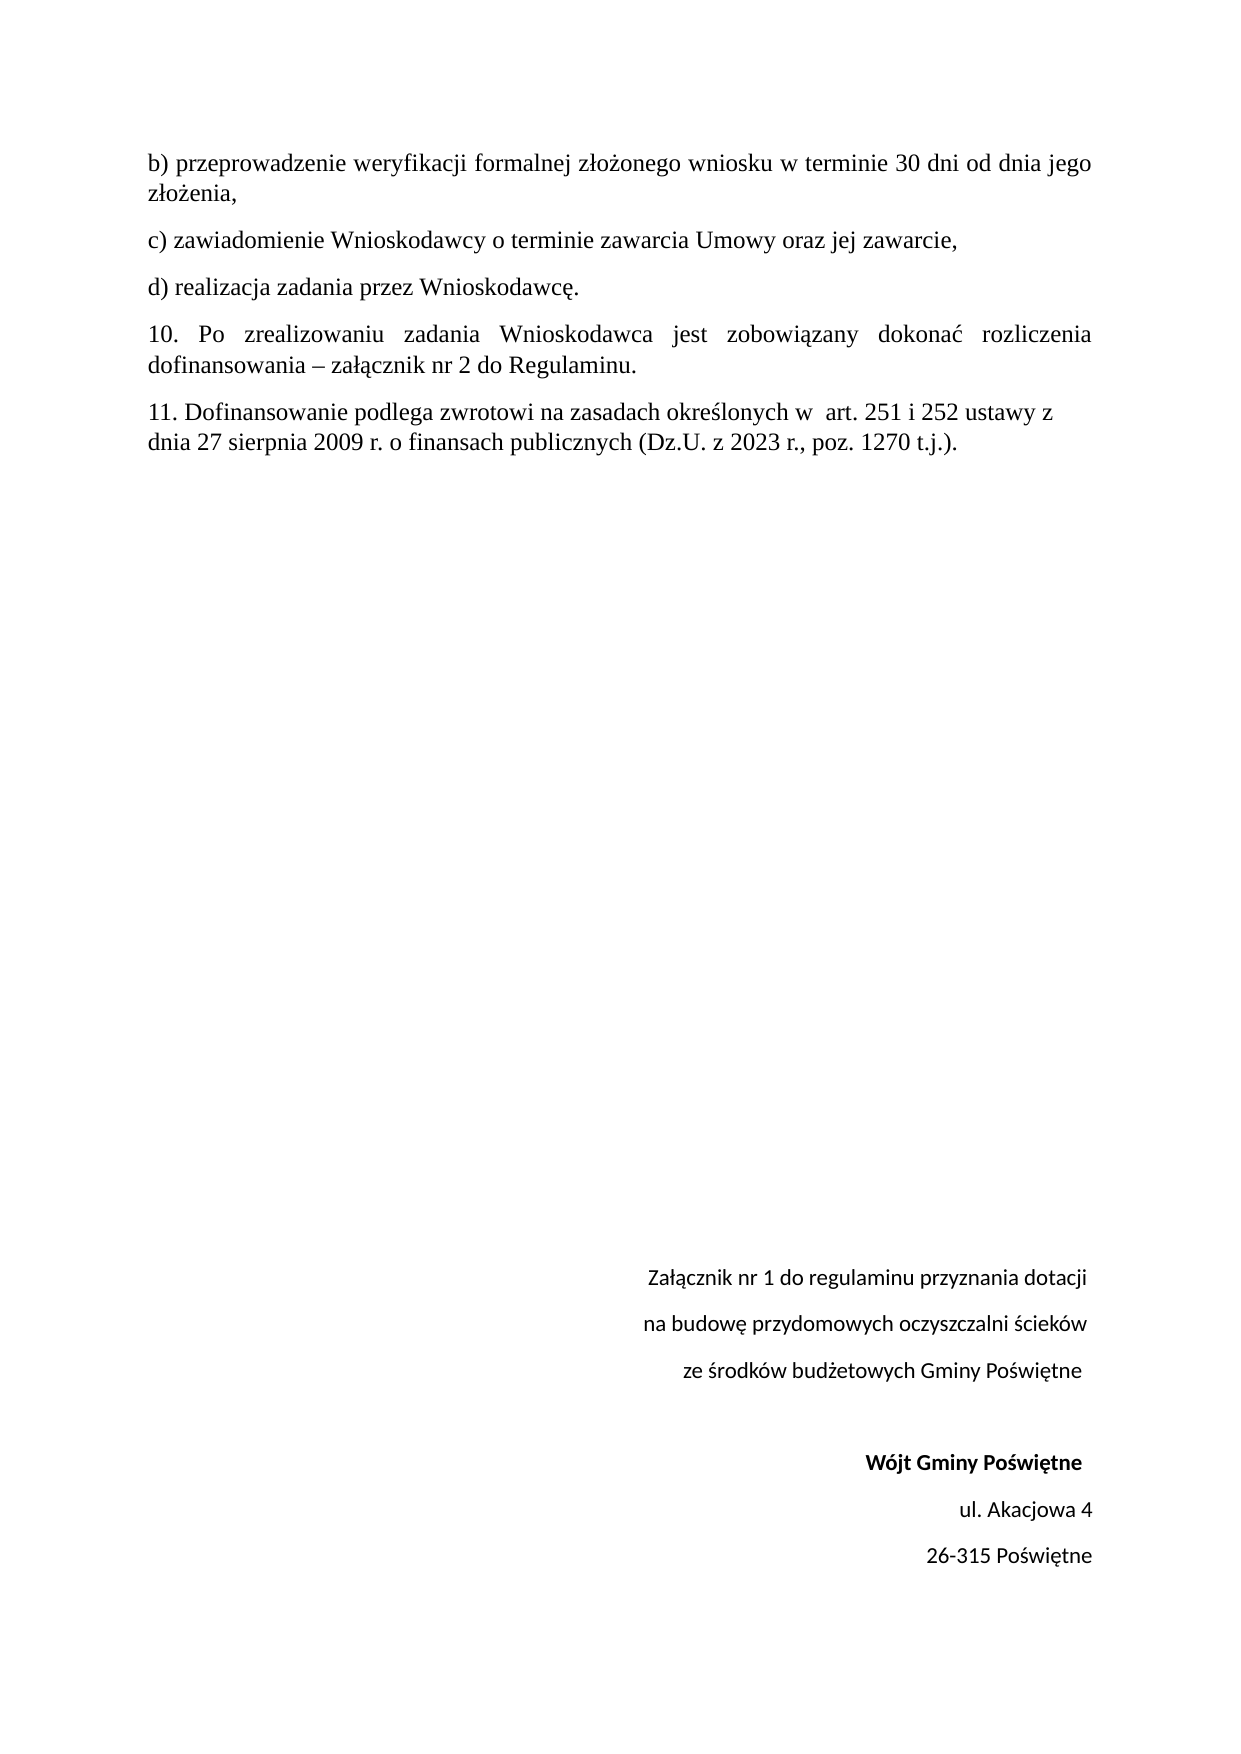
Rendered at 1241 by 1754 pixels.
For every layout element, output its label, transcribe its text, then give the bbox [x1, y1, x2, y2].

text ul. Akacjowa 4 [148, 1495, 1093, 1523]
text Załącznik nr 1 do regulaminu przyznania dotacji [148, 1263, 1093, 1291]
text 26-315 Poświętne [148, 1541, 1093, 1569]
text ze środków budżetowych Gminy Poświętne [148, 1356, 1093, 1384]
text Wójt Gminy Poświętne [148, 1448, 1093, 1476]
text c) zawiadomienie Wnioskodawcy o terminie zawarcia Umowy oraz jej zawarcie, [148, 225, 1093, 254]
text d) realizacja zadania przez Wnioskodawcę. [148, 272, 1093, 301]
text 11. Dofinansowanie podlega zwrotowi na zasadach określonych w art. 251 i 252 ustawy z dnia 27 sierpnia 2009 r. o finansach publicznych (Dz.U. z 2023 r., poz. 1270 t.j.). [148, 397, 1093, 456]
text b) przeprowadzenie weryfikacji formalnej złożonego wniosku w terminie 30 dni od dnia jego złożenia, [148, 148, 1093, 207]
text na budowę przydomowych oczyszczalni ścieków [148, 1309, 1093, 1337]
text 10. Po zrealizowaniu zadania Wnioskodawca jest zobowiązany dokonać rozliczenia dofinansowania – załącznik nr 2 do Regulaminu. [148, 319, 1093, 378]
